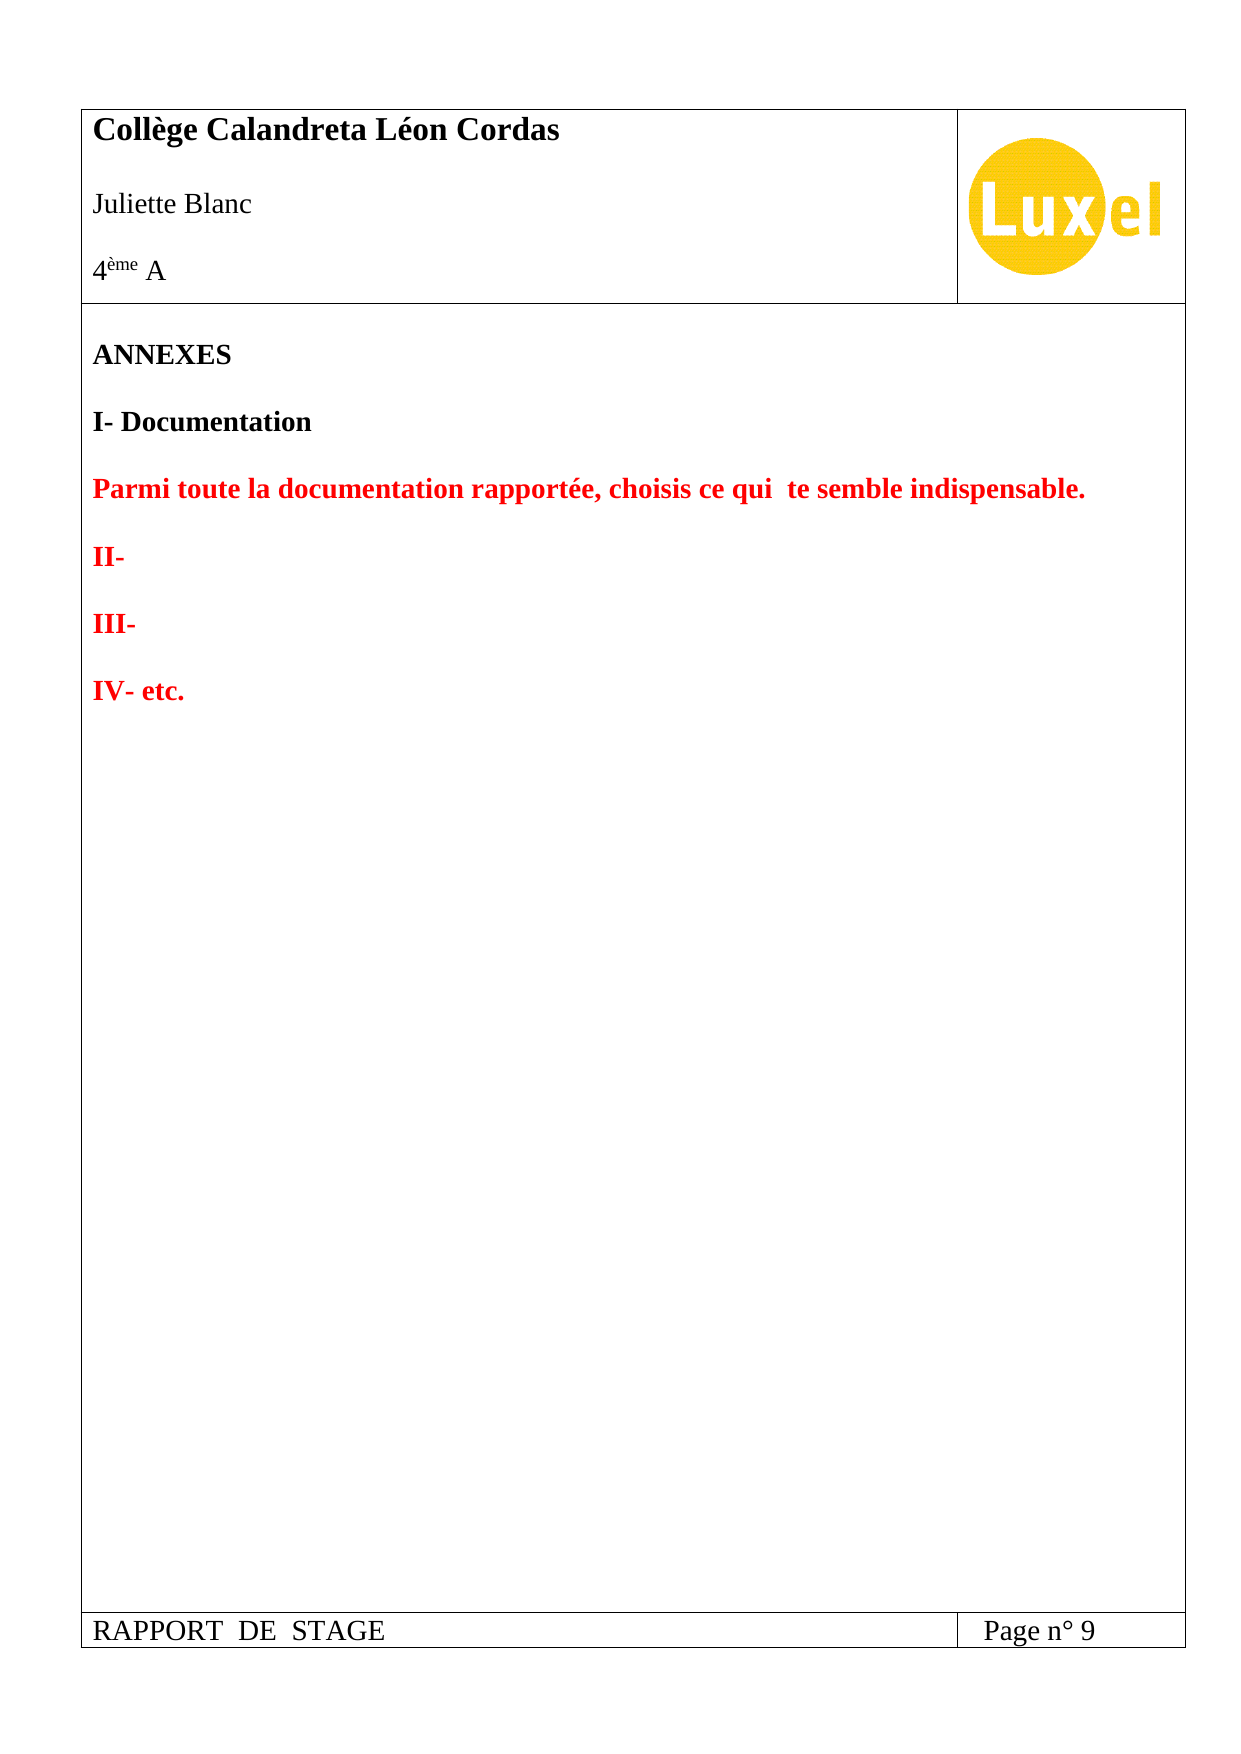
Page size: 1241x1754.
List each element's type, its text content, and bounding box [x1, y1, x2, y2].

table_cell Page n° 9 [958, 1613, 1185, 1647]
table_header [958, 110, 1185, 303]
table_header Collège Calandreta Léon Cordas Juliette Blanc 4ème A [82, 110, 957, 303]
table_cell RAPPORT DE STAGE [82, 1613, 957, 1647]
table_cell ANNEXES I- Documentation Parmi toute la documentation rapportée, choisis ce qui te semble indispensable. II- III- IV- etc. [82, 304, 1185, 1612]
